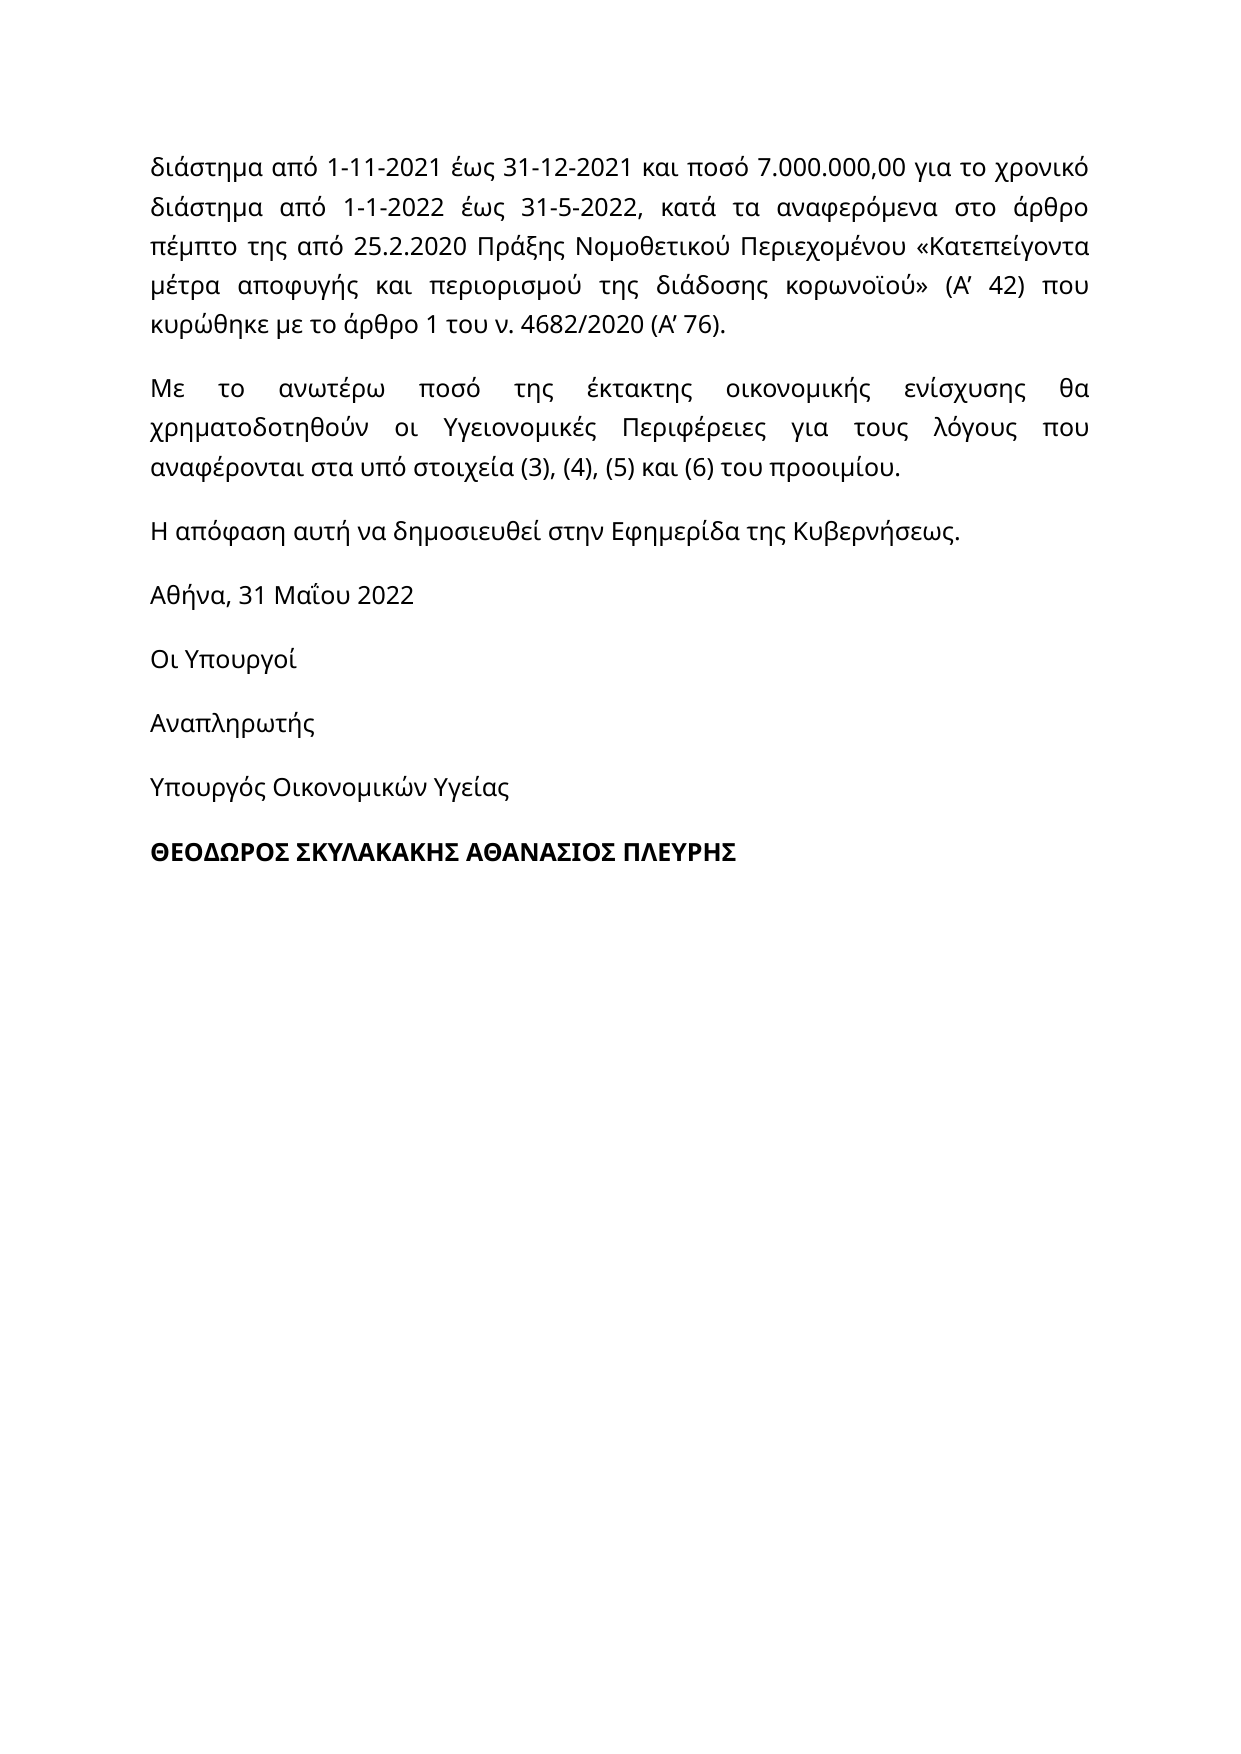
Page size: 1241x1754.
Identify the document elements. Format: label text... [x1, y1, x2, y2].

text Η απόφαση αυτή να δημοσιευθεί στην Εφημερίδα της Κυβερνήσεως. [150, 513, 1090, 547]
text ΘΕΟΔΩΡΟΣ ΣΚΥΛΑΚΑΚΗΣ ΑΘΑΝΑΣΙΟΣ ΠΛΕΥΡΗΣ [150, 834, 1090, 868]
text Αθήνα, 31 Μαΐου 2022 [150, 577, 1090, 612]
text διάστημα από 1-11-2021 έως 31-12-2021 και ποσό 7.000.000,00 για το χρονικό διάστημα από 1-1-2022 έως 31-5-2022, κατά τα αναφερόμενα στο άρθρο πέμπτο της από 25.2.2020 Πράξης Νομοθετικού Περιεχομένου «Κατεπείγοντα μέτρα αποφυγής και περιορισμού της διάδοσης κορωνοϊού» (Α’ 42) που κυρώθηκε με το άρθρο 1 του ν. 4682/2020 (Α’ 76). [150, 150, 1090, 341]
text Οι Υπουργοί [150, 642, 1090, 676]
text Υπουργός Οικονομικών Υγείας [150, 770, 1090, 804]
text Αναπληρωτής [150, 706, 1090, 740]
text Με το ανωτέρω ποσό της έκτακτης οικονομικής ενίσχυσης θα χρηματοδοτηθούν οι Υγειονομικές Περιφέρειες για τους λόγους που αναφέρονται στα υπό στοιχεία (3), (4), (5) και (6) του προοιμίου. [150, 371, 1090, 483]
